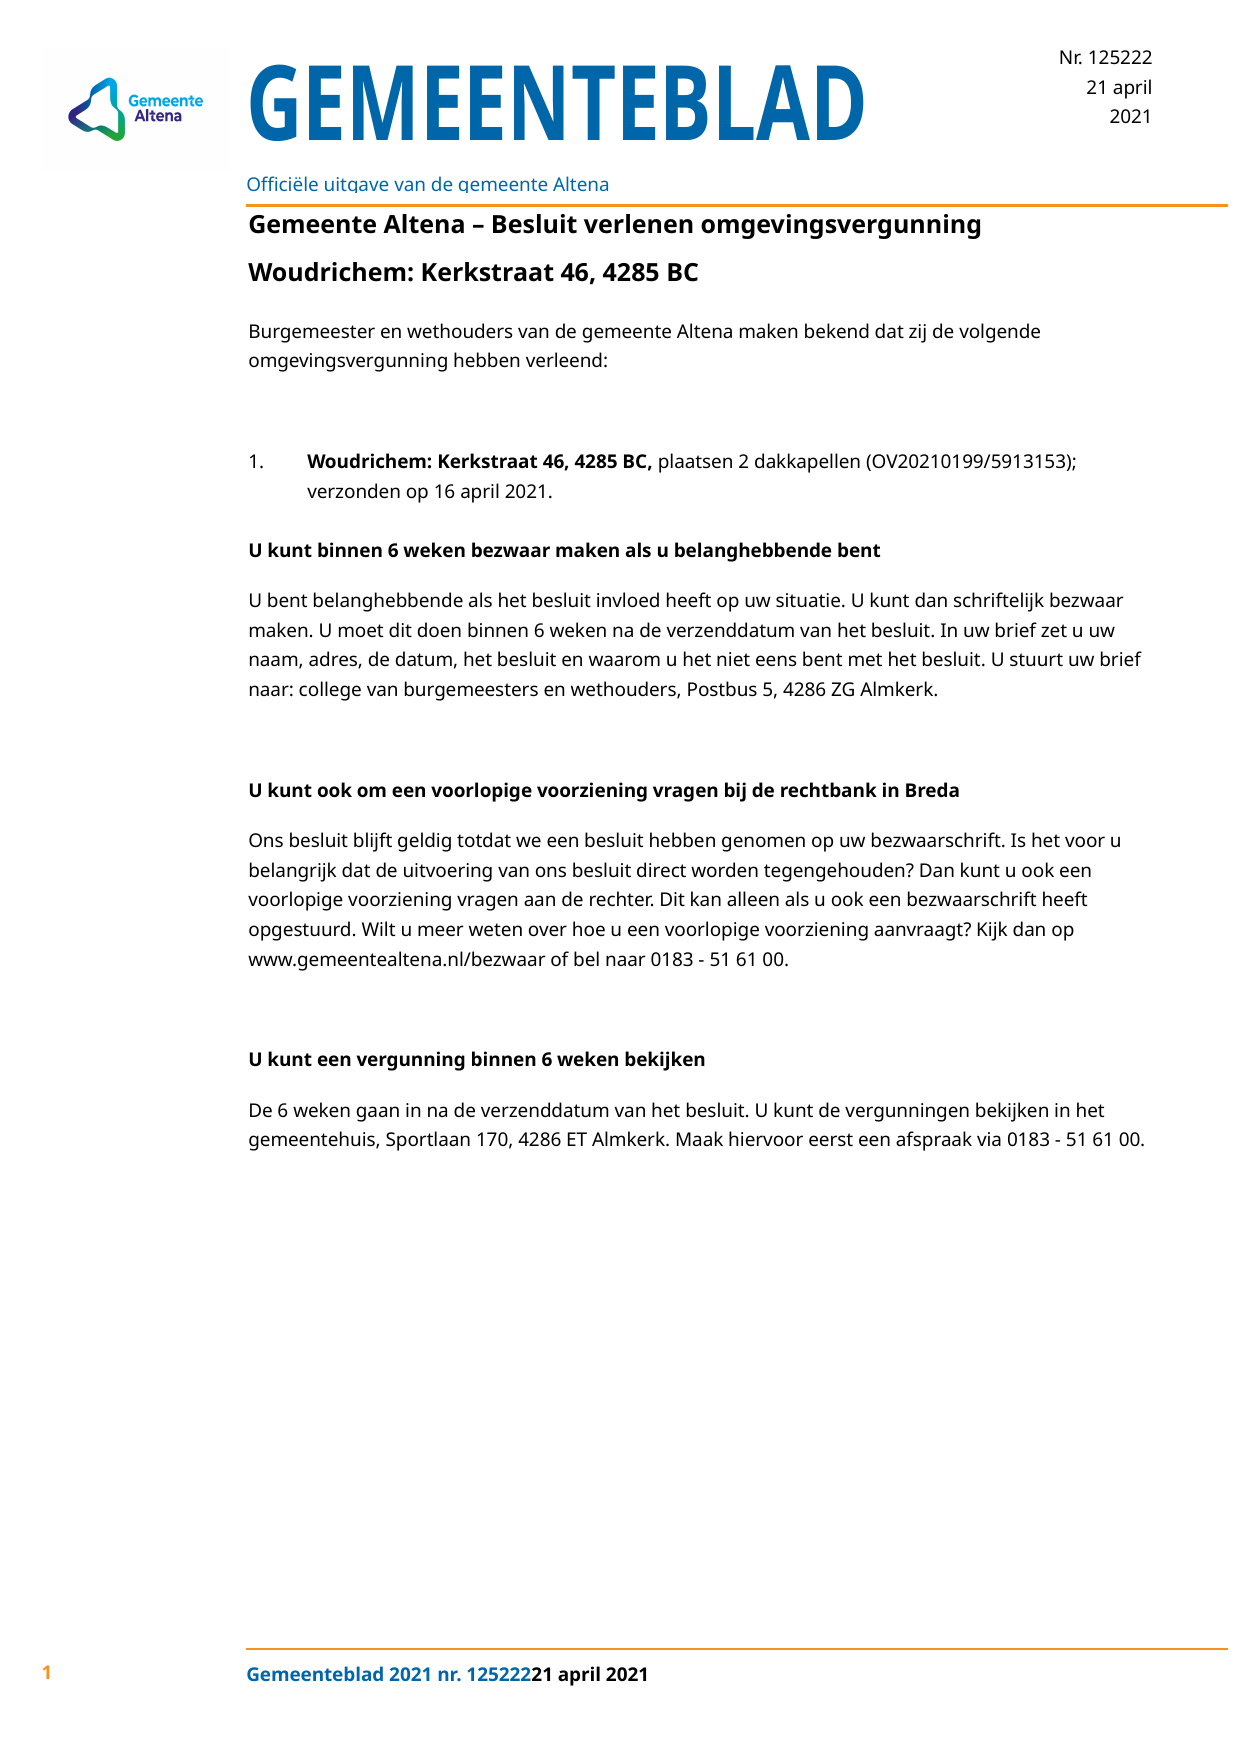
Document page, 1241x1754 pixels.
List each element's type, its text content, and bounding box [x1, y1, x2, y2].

text U kunt binnen 6 weken bezwaar maken als u belanghebbende bent [248, 537, 1152, 563]
picture [41, 47, 231, 172]
text Ons besluit blijft geldig totdat we een besluit hebben genomen op uw bezwaarschrift. Is het voor u belangrijk dat de uitvoering van ons besluit direct worden tegengehouden? Dan kunt u ook een voorlopige voorziening vragen aan de rechter. Dit kan alleen als u ook een bezwaarschrift heeft opgestuurd. Wilt u meer weten over hoe u een voorlopige voorziening aanvraagt? Kijk dan op www.gemeentealtena.nl/bezwaar of bel naar 0183 - 51 61 00. [248, 827, 1152, 972]
text U kunt ook om een voorlopige voorziening vragen bij de rechtbank in Breda [248, 777, 1152, 803]
text Gemeente Altena – Besluit verlenen omgevingsvergunning Woudrichem: Kerkstraat 46, 4285 BC [248, 207, 1152, 288]
list Woudrichem: Kerkstraat 46, 4285 BC, plaatsen 2 dakkapellen (OV20210199/5913153); verzonden op 16 april 2021. [248, 448, 1152, 504]
text U kunt een vergunning binnen 6 weken bekijken [248, 1047, 1152, 1072]
text Burgemeester en wethouders van de gemeente Altena maken bekend dat zij de volgende omgevingsvergunning hebben verleend: [248, 318, 1152, 373]
text U bent belanghebbende als het besluit invloed heeft op uw situatie. U kunt dan schriftelijk bezwaar maken. U moet dit doen binnen 6 weken na de verzenddatum van het besluit. In uw brief zet u uw naam, adres, de datum, het besluit en waarom u het niet eens bent met het besluit. U stuurt uw brief naar: college van burgemeesters en wethouders, Postbus 5, 4286 ZG Almkerk. [248, 587, 1152, 702]
text De 6 weken gaan in na de verzenddatum van het besluit. U kunt de vergunningen bekijken in het gemeentehuis, Sportlaan 170, 4286 ET Almkerk. Maak hiervoor eerst een afspraak via 0183 - 51 61 00. [248, 1097, 1152, 1152]
